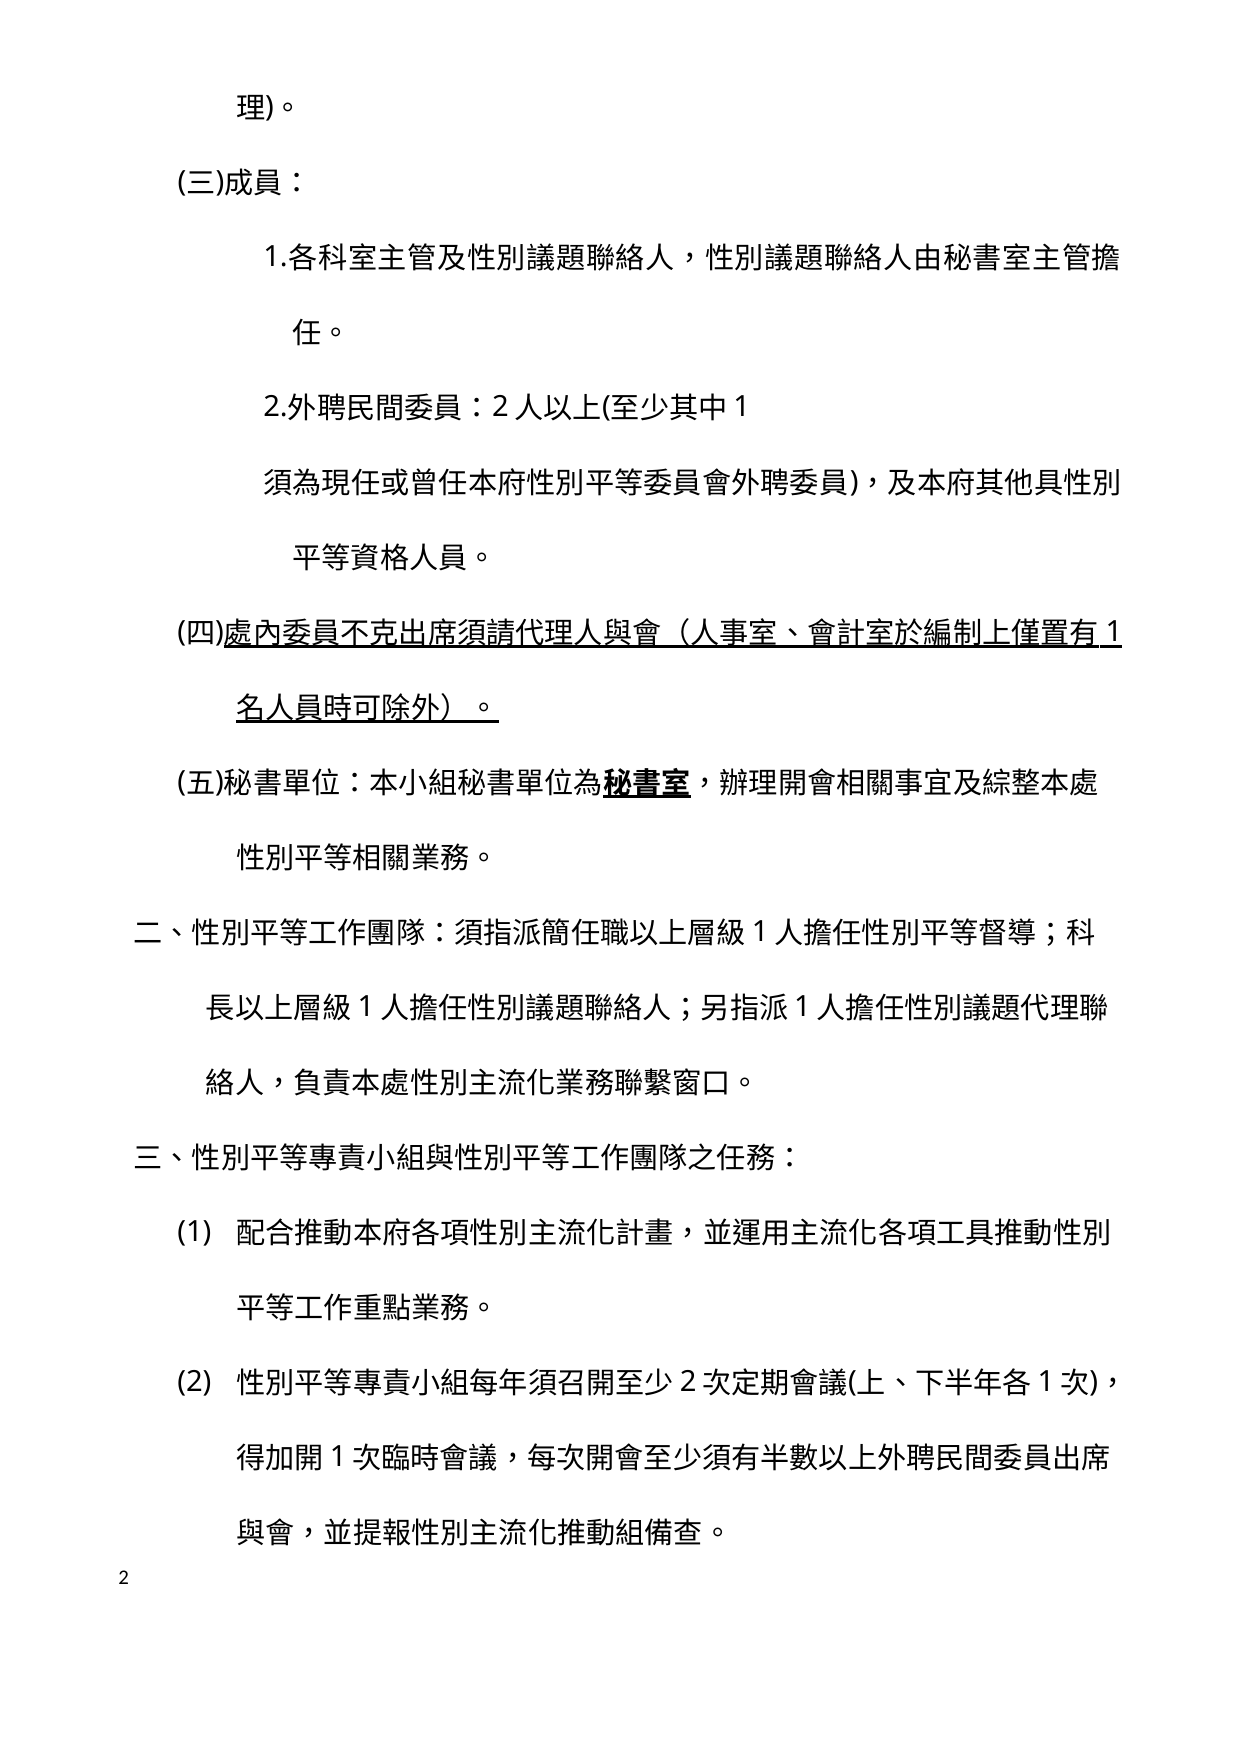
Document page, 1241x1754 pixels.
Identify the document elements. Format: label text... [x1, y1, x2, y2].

text 理)。 [177, 62, 1122, 137]
text 1.各科室主管及性別議題聯絡人，性別議題聯絡人由秘書室主管擔任。 [263, 212, 1122, 362]
text (四)處內委員不克出席須請代理人與會（人事室、會計室於編制上僅置有1名人員時可除外）。 [177, 587, 1122, 737]
text (三)成員： [177, 137, 1122, 212]
text (五)秘書單位：本小組秘書單位為秘書室，辦理開會相關事宜及綜整本處性別平等相關業務。 [177, 737, 1122, 887]
list 性別平等專責小組每年須召開至少2次定期會議(上、下半年各1次)，得加開1次臨時會議，每次開會至少須有半數以上外聘民間委員出席與會，並提報性別主流化推動組備查。 [177, 1337, 1122, 1562]
text 2.外聘民間委員：2人以上(至少其中1 [263, 362, 1122, 437]
text 二、性別平等工作團隊：須指派簡任職以上層級1人擔任性別平等督導；科長以上層級1人擔任性別議題聯絡人；另指派1人擔任性別議題代理聯絡人，負責本處性別主流化業務聯繫窗口。 [118, 887, 1122, 1112]
text 須為現任或曾任本府性別平等委員會外聘委員)，及本府其他具性別平等資格人員。 [263, 437, 1122, 587]
text 三、性別平等專責小組與性別平等工作團隊之任務： [118, 1112, 1122, 1187]
list 配合推動本府各項性別主流化計畫，並運用主流化各項工具推動性別平等工作重點業務。 [177, 1187, 1122, 1337]
